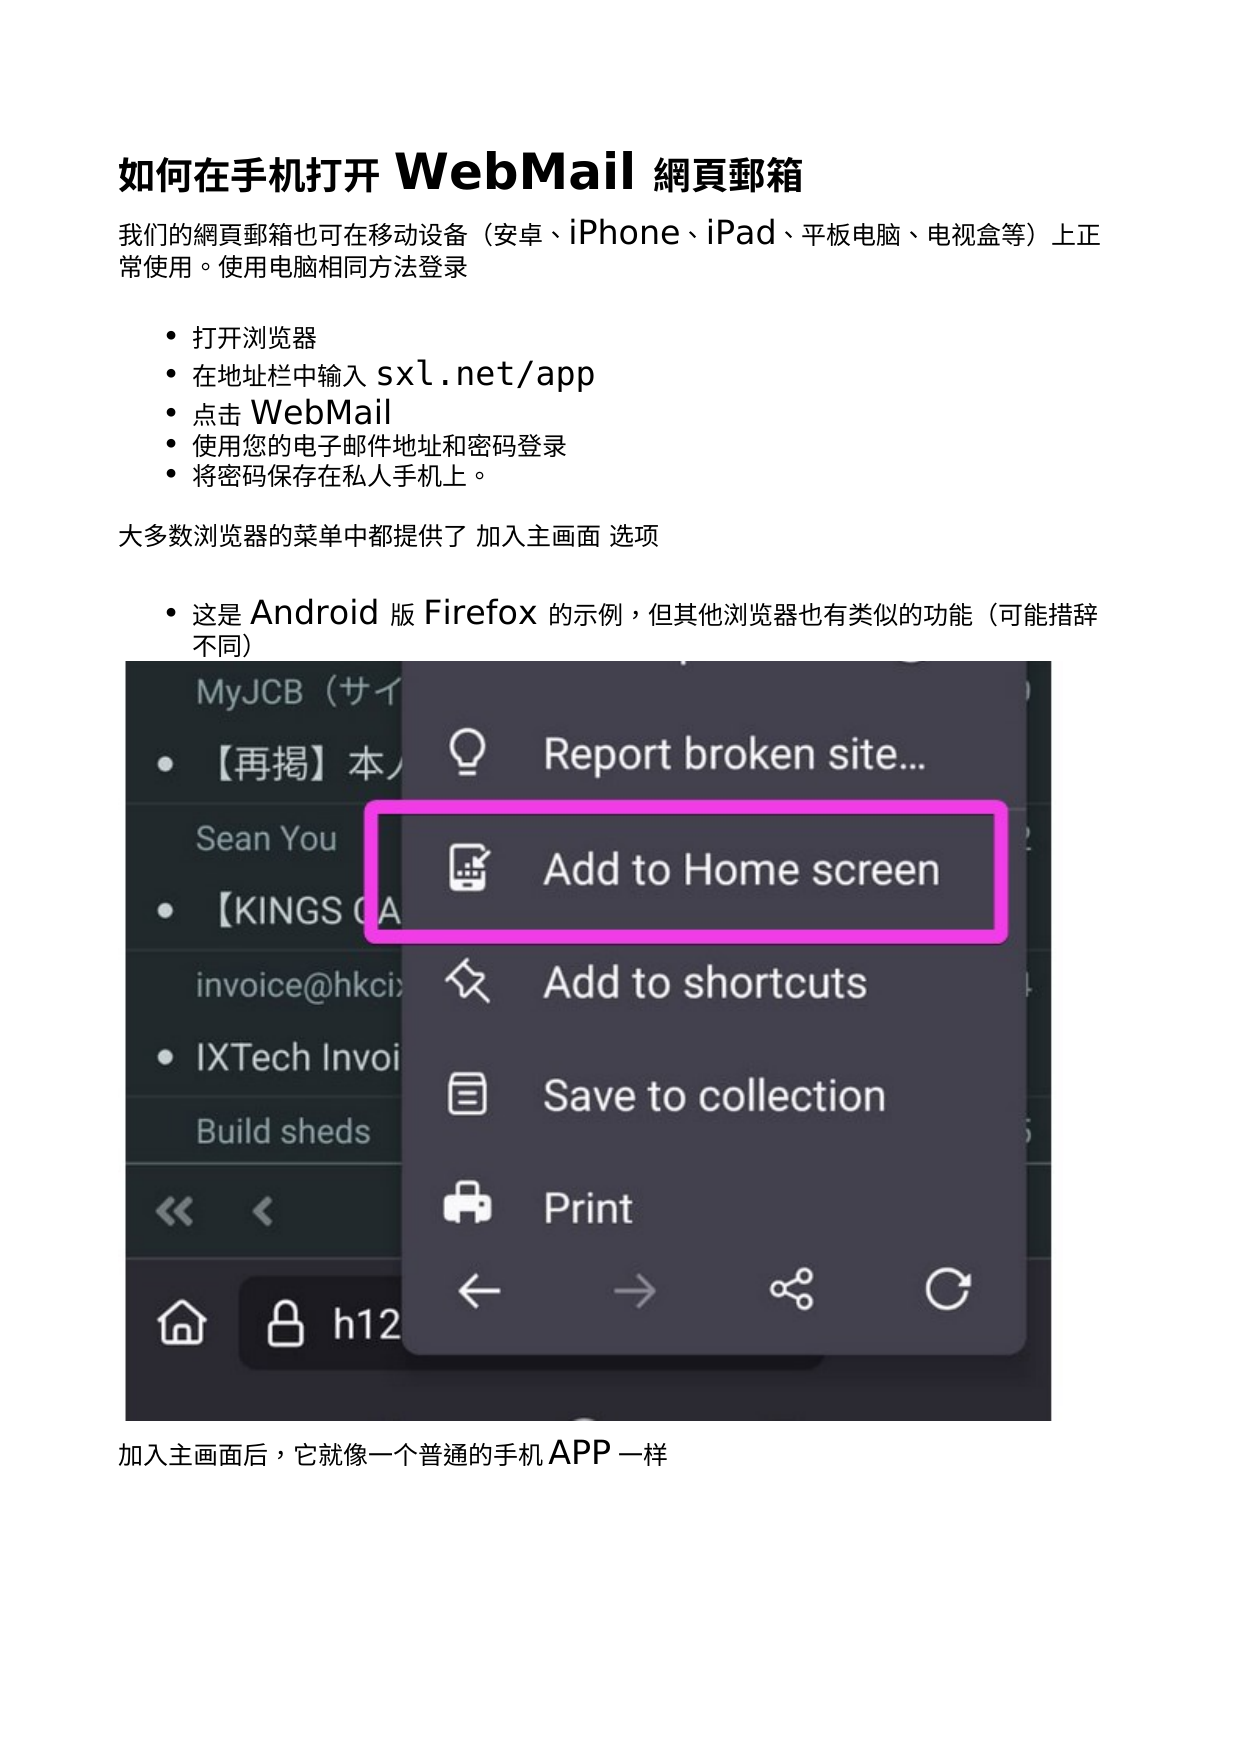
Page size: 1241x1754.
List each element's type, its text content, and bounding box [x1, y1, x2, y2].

text 我们的網頁郵箱也可在移动设备（安卓、iPhone、iPad、平板电脑、电视盒等）上正常使用。使用电脑相同方法登录 [118, 214, 1122, 282]
list 打开浏览器 [177, 324, 1122, 354]
text 加入主画面后，它就像一个普通的手机APP一样 [118, 1433, 1122, 1472]
list 这是 Android 版 Firefox 的示例，但其他浏览器也有类似的功能（可能措辞不同） [177, 593, 1122, 661]
subtitle 如何在手机打开 WebMail 網頁郵箱 [118, 143, 1122, 201]
list 点击 WebMail [177, 393, 1122, 432]
list 使用您的电子邮件地址和密码登录 [177, 432, 1122, 462]
list 在地址栏中输入 sxl.net/app [177, 354, 1122, 393]
picture [118, 661, 1064, 1421]
list 将密码保存在私人手机上。 [177, 462, 1122, 493]
text 大多数浏览器的菜单中都提供了 加入主画面 选项 [118, 522, 1122, 551]
